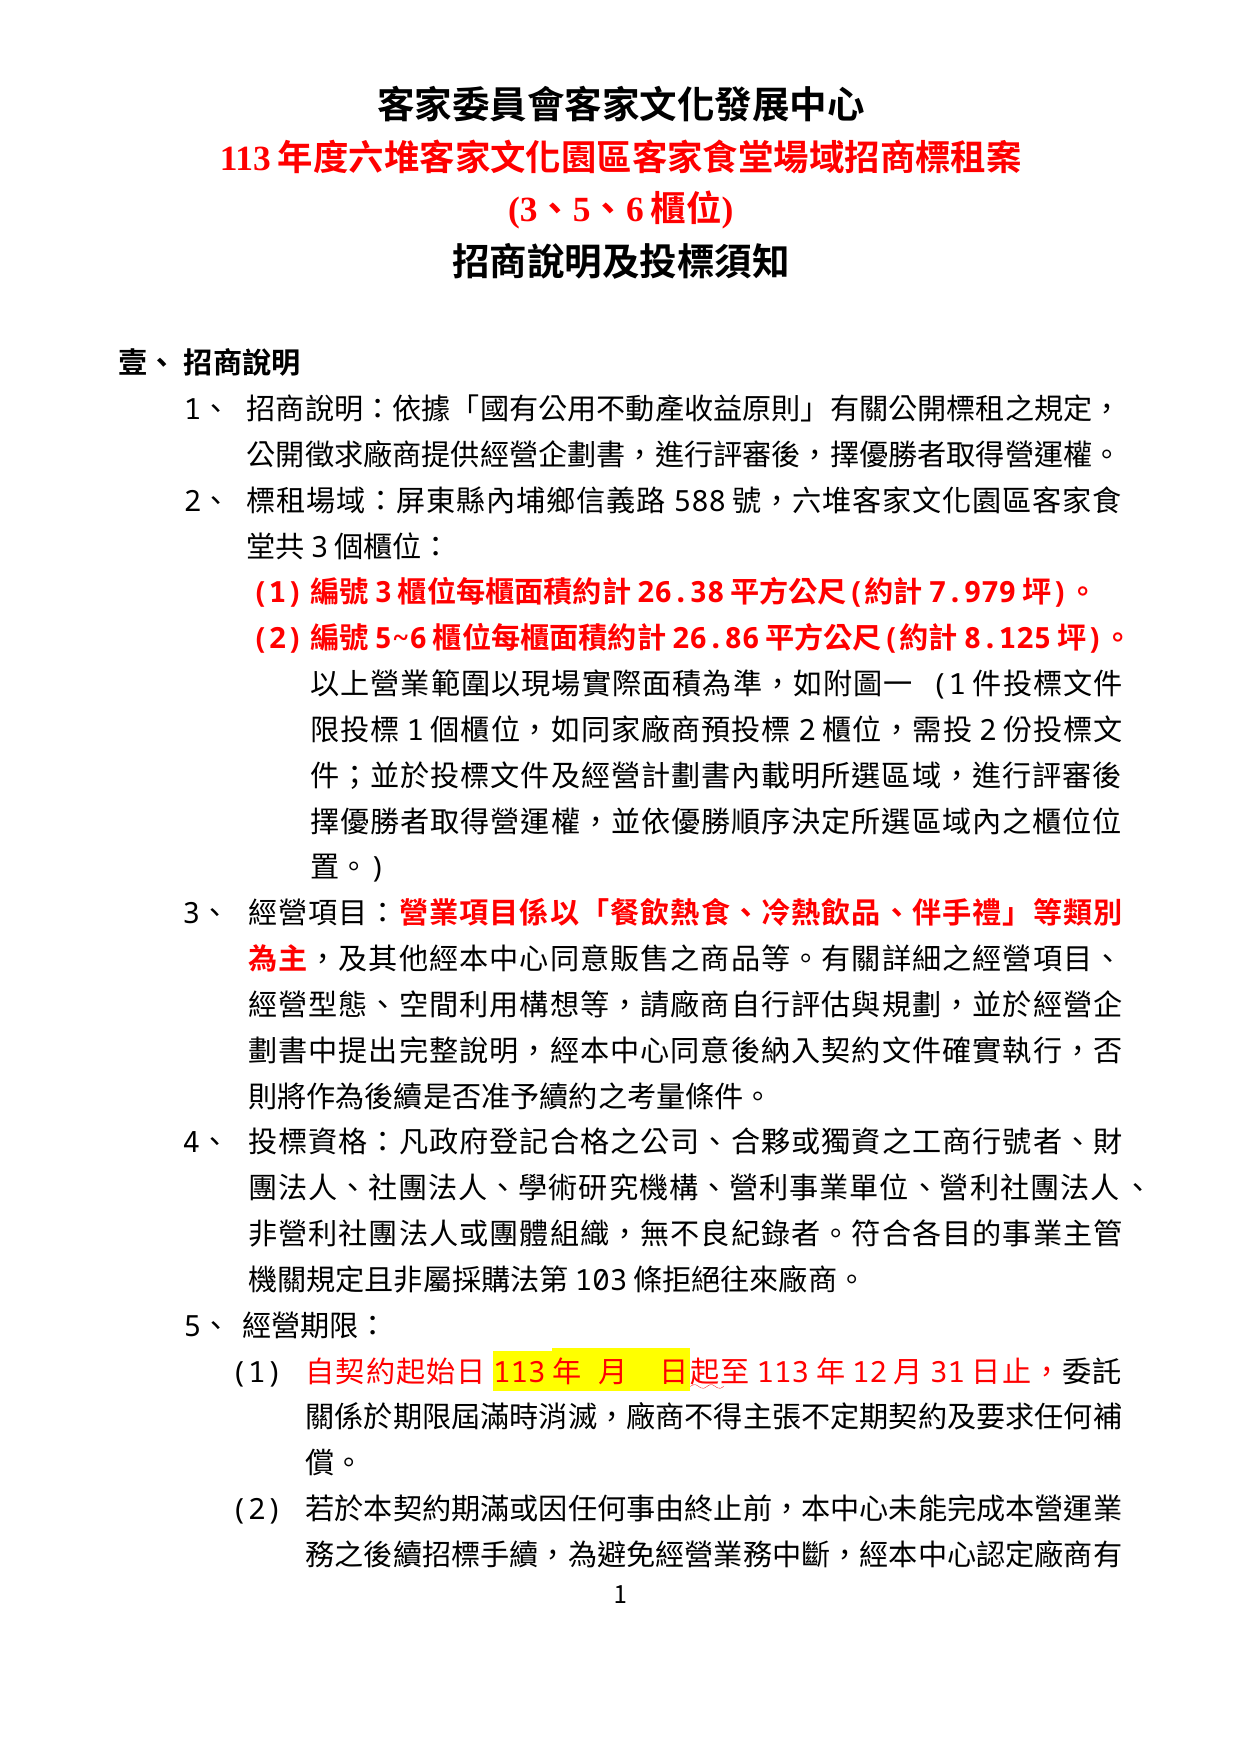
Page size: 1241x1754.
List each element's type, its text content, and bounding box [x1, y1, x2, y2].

list 招商說明：依據「國有公用不動產收益原則」有關公開標租之規定，公開徵求廠商提供經營企劃書，進行評審後，擇優勝者取得營運權。 [184, 383, 1123, 474]
list 編號3櫃位每櫃面積約計26.38平方公尺(約計7.979坪)。 [251, 566, 1123, 612]
list 標租場域：屏東縣內埔鄉信義路588號，六堆客家文化園區客家食堂共3個櫃位： [184, 474, 1123, 566]
list 若於本契約期滿或因任何事由終止前，本中心未能完成本營運業務之後續招標手續，為避免經營業務中斷，經本中心認定廠商有 [230, 1483, 1123, 1574]
list 自契約起始日113年 月 日起至113年12月31日止，委託關係於期限屆滿時消滅，廠商不得主張不定期契約及要求任何補償。 [230, 1345, 1123, 1483]
list 編號5~6櫃位每櫃面積約計26.86平方公尺(約計8.125坪)。 [251, 612, 1123, 658]
list 招商說明 [118, 337, 1123, 383]
text 招商說明及投標須知 [118, 232, 1123, 286]
text (3、5、6櫃位) [118, 181, 1123, 232]
list 經營項目：營業項目係以「餐飲熱食、冷熱飲品、伴手禮」等類別為主，及其他經本中心同意販售之商品等。有關詳細之經營項目、經營型態、空間利用構想等，請廠商自行評估與規劃，並於經營企劃書中提出完整說明，經本中心同意後納入契約文件確實執行，否則將作為後續是否准予續約之考量條件。 [182, 887, 1123, 1116]
text 以上營業範圍以現場實際面積為準，如附圖一 (1件投標文件限投標1個櫃位，如同家廠商預投標2櫃位，需投2份投標文件；並於投標文件及經營計劃書內載明所選區域，進行評審後，擇優勝者取得營運權，並依優勝順序決定所選區域內之櫃位位置。) [310, 658, 1123, 887]
text 客家委員會客家文化發展中心 [118, 75, 1123, 129]
list 經營期限： [184, 1299, 1123, 1345]
list 投標資格：凡政府登記合格之公司、合夥或獨資之工商行號者、財團法人、社團法人、學術研究機構、營利事業單位、營利社團法人、非營利社團法人或團體組織，無不良紀錄者。符合各目的事業主管機關規定且非屬採購法第103條拒絕往來廠商。 [182, 1116, 1123, 1299]
text 113年度六堆客家文化園區客家食堂場域招商標租案 [118, 129, 1123, 181]
